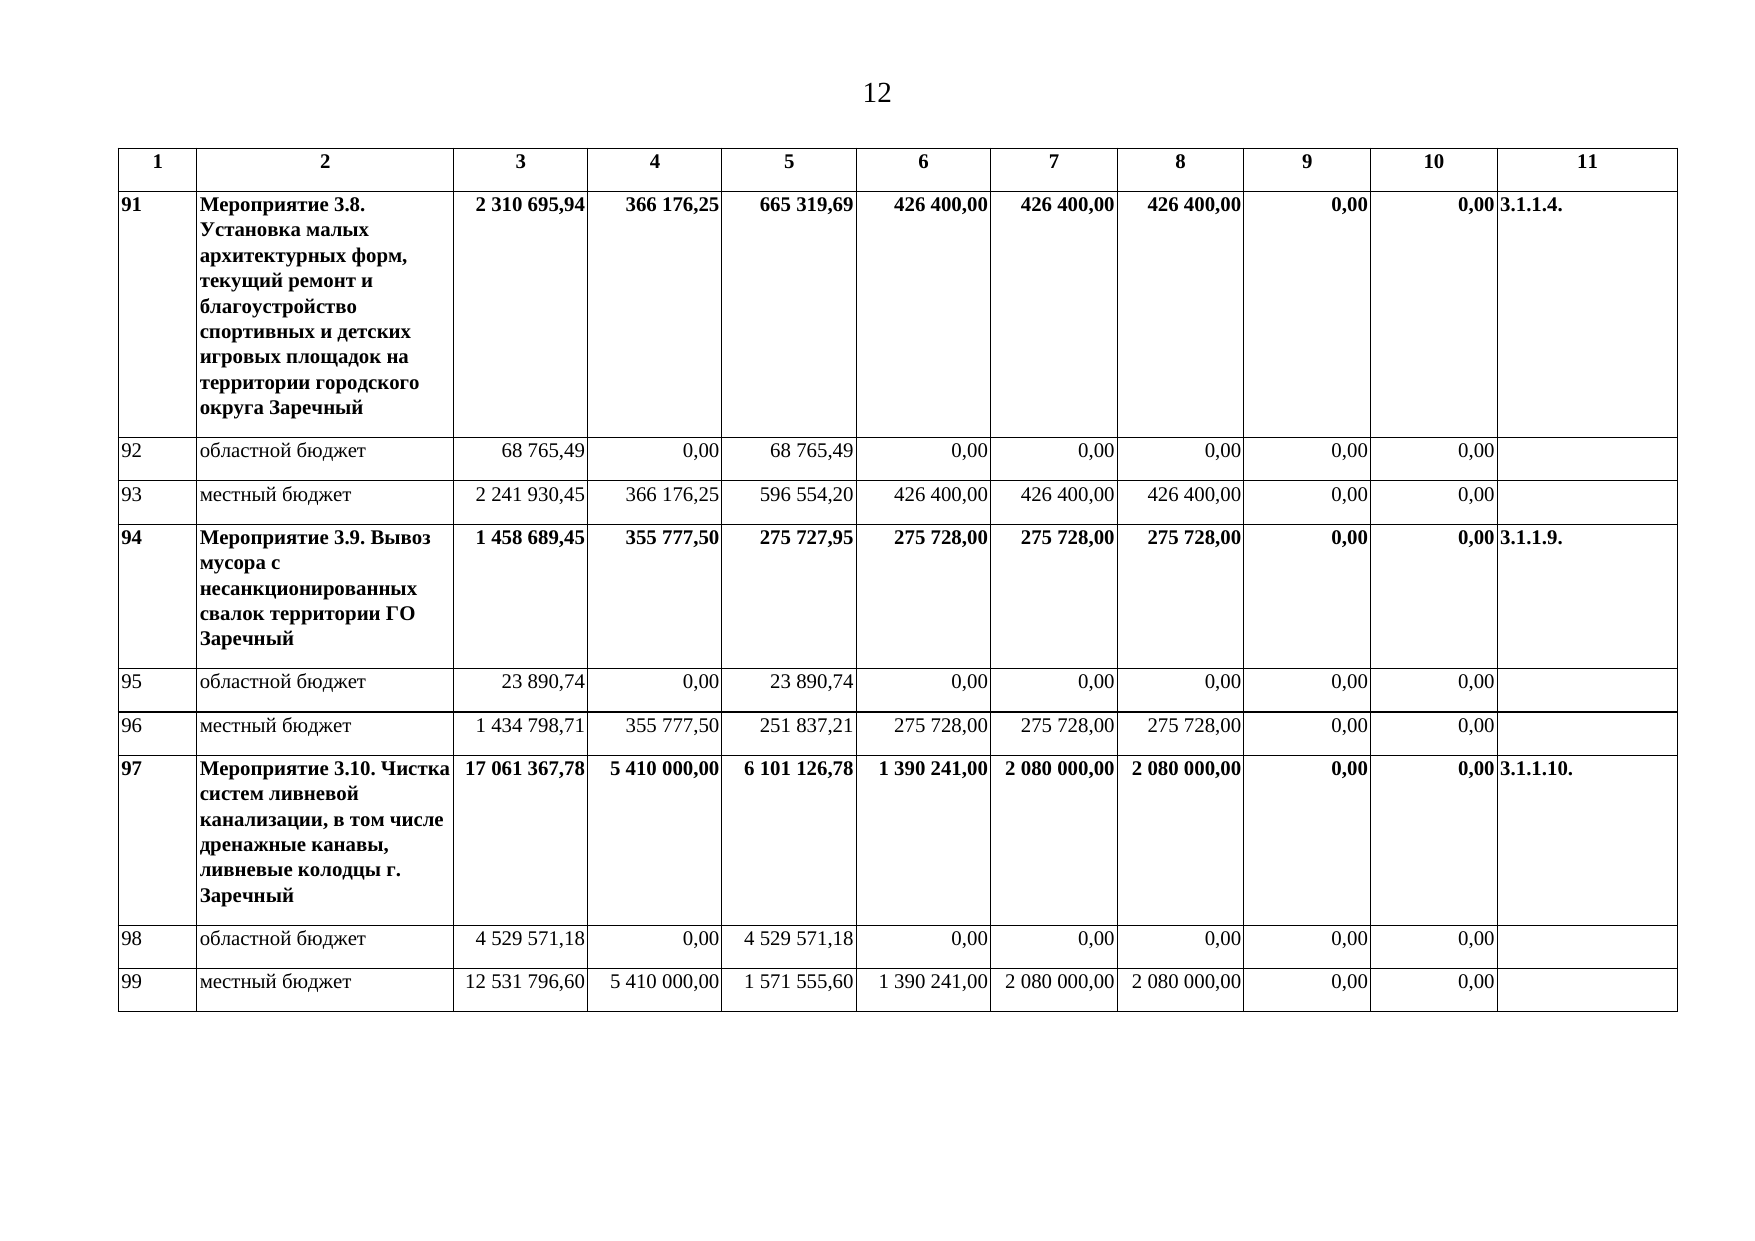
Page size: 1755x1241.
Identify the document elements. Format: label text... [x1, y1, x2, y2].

table_cell 0,00 [1244, 525, 1370, 668]
table_cell [1498, 969, 1677, 1011]
table_cell 97 [119, 756, 196, 925]
table_header 8 [1118, 149, 1243, 191]
table_header 5 [722, 149, 856, 191]
table_cell областной бюджет [197, 669, 453, 711]
table_cell 275 727,95 [722, 525, 856, 668]
table_cell 1 458 689,45 [454, 525, 587, 668]
table_cell 0,00 [1244, 926, 1370, 968]
table_cell [1498, 669, 1677, 711]
table_cell [1498, 926, 1677, 968]
table_cell 1 571 555,60 [722, 969, 856, 1011]
table_cell 98 [119, 926, 196, 968]
table_cell 275 728,00 [1118, 713, 1243, 754]
table_cell 275 728,00 [857, 525, 990, 668]
table_cell 426 400,00 [857, 192, 990, 437]
table_header 2 [197, 149, 453, 191]
table_header 11 [1498, 149, 1677, 191]
table_cell 0,00 [1371, 481, 1497, 523]
table_cell 0,00 [1118, 926, 1243, 968]
table_cell 366 176,25 [588, 192, 721, 437]
table_cell 68 765,49 [722, 438, 856, 480]
table_cell 92 [119, 438, 196, 480]
table_cell 6 101 126,78 [722, 756, 856, 925]
table_cell 1 390 241,00 [857, 969, 990, 1011]
table_cell Мероприятие 3.8. Установка малых архитектурных форм, текущий ремонт и благоустройство спортивных и детских игровых площадок на территории городского округа Заречный [197, 192, 453, 437]
table_cell 0,00 [857, 926, 990, 968]
table_header 10 [1371, 149, 1497, 191]
table_cell 91 [119, 192, 196, 437]
table_cell местный бюджет [197, 481, 453, 523]
table_cell 426 400,00 [857, 481, 990, 523]
table_cell 0,00 [588, 926, 721, 968]
table_cell 0,00 [857, 669, 990, 711]
table_cell 0,00 [991, 438, 1117, 480]
table_cell 0,00 [1244, 438, 1370, 480]
table_cell 251 837,21 [722, 713, 856, 754]
table_header 3 [454, 149, 587, 191]
table_cell 1 434 798,71 [454, 713, 587, 754]
table_cell местный бюджет [197, 969, 453, 1011]
table_header 9 [1244, 149, 1370, 191]
table_cell 2 080 000,00 [991, 969, 1117, 1011]
table_cell 2 241 930,45 [454, 481, 587, 523]
table_cell 0,00 [1244, 969, 1370, 1011]
table_header 4 [588, 149, 721, 191]
table_cell 96 [119, 713, 196, 754]
table_cell областной бюджет [197, 926, 453, 968]
table_cell 275 728,00 [857, 713, 990, 754]
table_cell 5 410 000,00 [588, 969, 721, 1011]
table_cell 0,00 [991, 669, 1117, 711]
table_cell 355 777,50 [588, 713, 721, 754]
table_cell 275 728,00 [991, 525, 1117, 668]
table_cell местный бюджет [197, 713, 453, 754]
table_cell 23 890,74 [454, 669, 587, 711]
table_cell 596 554,20 [722, 481, 856, 523]
table_cell 366 176,25 [588, 481, 721, 523]
table_cell 2 080 000,00 [1118, 969, 1243, 1011]
table_cell 94 [119, 525, 196, 668]
table_cell 23 890,74 [722, 669, 856, 711]
table_cell 17 061 367,78 [454, 756, 587, 925]
table_cell 4 529 571,18 [722, 926, 856, 968]
table_cell 0,00 [1244, 756, 1370, 925]
table_cell 426 400,00 [991, 192, 1117, 437]
table_cell 355 777,50 [588, 525, 721, 668]
table_cell 2 080 000,00 [1118, 756, 1243, 925]
table_cell 426 400,00 [1118, 481, 1243, 523]
table_cell областной бюджет [197, 438, 453, 480]
table_cell 0,00 [1244, 669, 1370, 711]
table_cell 3.1.1.4. [1498, 192, 1677, 437]
table_cell 0,00 [588, 438, 721, 480]
table_cell 1 390 241,00 [857, 756, 990, 925]
table_cell 95 [119, 669, 196, 711]
table_cell 0,00 [1371, 926, 1497, 968]
table_cell 0,00 [1244, 192, 1370, 437]
table_cell 0,00 [1118, 669, 1243, 711]
table_cell 4 529 571,18 [454, 926, 587, 968]
table_cell 2 310 695,94 [454, 192, 587, 437]
table_cell [1498, 438, 1677, 480]
table_cell 3.1.1.10. [1498, 756, 1677, 925]
table_cell 99 [119, 969, 196, 1011]
table_cell 5 410 000,00 [588, 756, 721, 925]
table_cell 0,00 [991, 926, 1117, 968]
table_cell 275 728,00 [1118, 525, 1243, 668]
table_header 6 [857, 149, 990, 191]
table_cell 0,00 [1371, 756, 1497, 925]
table_cell 0,00 [857, 438, 990, 480]
table_header 7 [991, 149, 1117, 191]
table_cell [1498, 713, 1677, 754]
table_cell 68 765,49 [454, 438, 587, 480]
table_cell [1498, 481, 1677, 523]
table_cell 3.1.1.9. [1498, 525, 1677, 668]
table_cell 426 400,00 [991, 481, 1117, 523]
table_cell 12 531 796,60 [454, 969, 587, 1011]
table_cell 426 400,00 [1118, 192, 1243, 437]
table_cell 665 319,69 [722, 192, 856, 437]
table_cell 0,00 [1371, 438, 1497, 480]
table_cell 0,00 [1371, 669, 1497, 711]
table_cell 0,00 [1244, 713, 1370, 754]
table_cell 0,00 [1371, 525, 1497, 668]
table_cell 0,00 [1118, 438, 1243, 480]
table_cell 2 080 000,00 [991, 756, 1117, 925]
table_cell 0,00 [1371, 969, 1497, 1011]
table_cell Мероприятие 3.10. Чистка систем ливневой канализации, в том числе дренажные канавы, ливневые колодцы г. Заречный [197, 756, 453, 925]
table_cell 93 [119, 481, 196, 523]
table_header 1 [119, 149, 196, 191]
table_cell 0,00 [1371, 192, 1497, 437]
table_cell 0,00 [588, 669, 721, 711]
table_cell 0,00 [1244, 481, 1370, 523]
table_cell Мероприятие 3.9. Вывоз мусора с несанкционированных свалок территории ГО Заречный [197, 525, 453, 668]
table_cell 0,00 [1371, 713, 1497, 754]
table_cell 275 728,00 [991, 713, 1117, 754]
